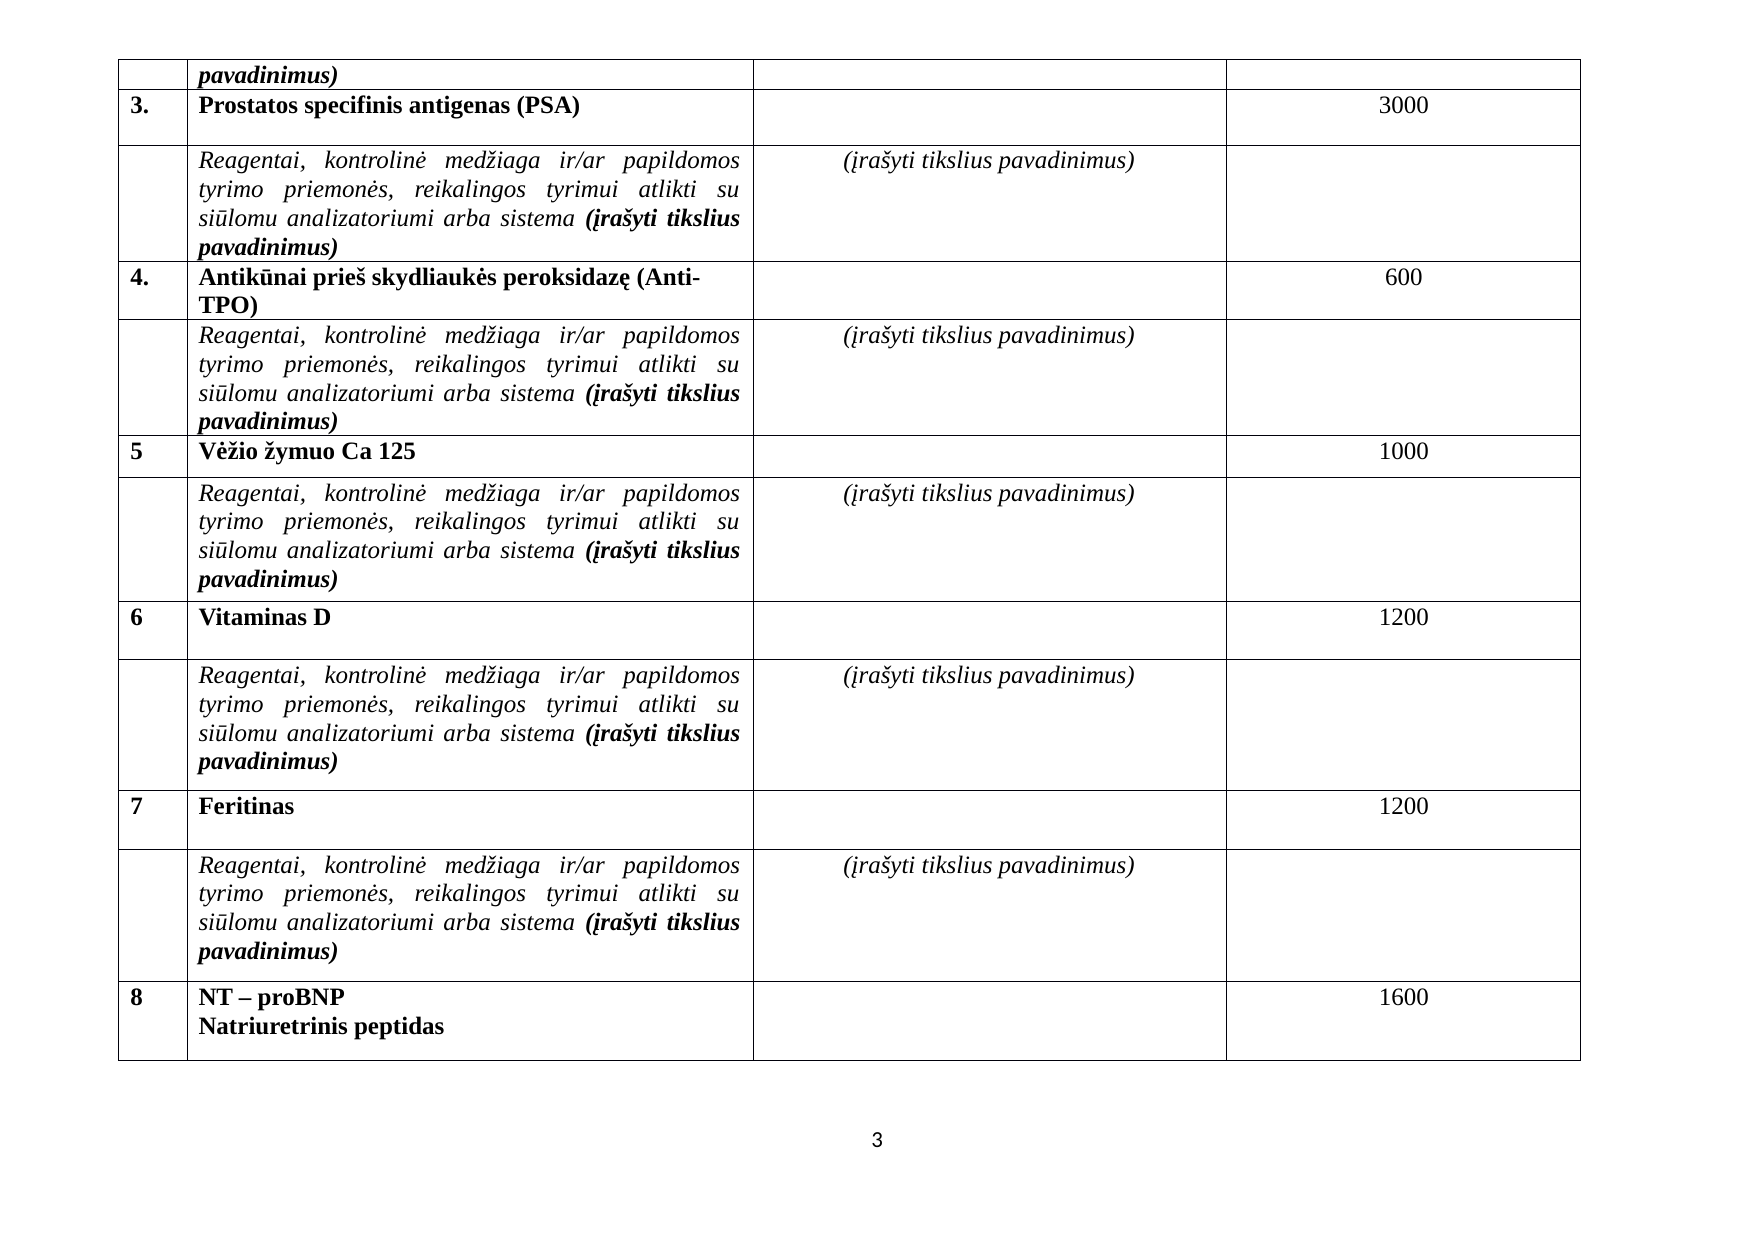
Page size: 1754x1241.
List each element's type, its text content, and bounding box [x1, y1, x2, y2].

table_cell [119, 850, 187, 981]
table_cell NT – proBNP Natriuretrinis peptidas [188, 982, 753, 1060]
table_cell Reagentai, kontrolinė medžiaga ir/ar papildomos tyrimo priemonės, reikalingos tyrimui atlikti su siūlomu analizatoriumi arba sistema (įrašyti tikslius pavadinimus) [188, 146, 753, 261]
table_cell 3. [119, 90, 187, 144]
table_cell [754, 436, 1226, 477]
table_cell [119, 60, 187, 89]
table_cell 7 [119, 791, 187, 849]
table_cell [1581, 477, 1585, 601]
table_cell [119, 320, 187, 435]
table_cell [1227, 660, 1580, 790]
table_cell (įrašyti tikslius pavadinimus) [754, 478, 1226, 601]
table_cell [1581, 659, 1585, 790]
table_cell [1227, 60, 1580, 89]
table_cell Vėžio žymuo Ca 125 [188, 436, 753, 477]
table_cell (įrašyti tikslius pavadinimus) [754, 660, 1226, 790]
table_cell [754, 60, 1226, 89]
table_cell Antikūnai prieš skydliaukės peroksidazę (Anti-TPO) [188, 262, 753, 319]
table_cell [1227, 146, 1580, 261]
table_cell 1200 [1227, 791, 1580, 849]
table_cell [119, 146, 187, 261]
table_cell Prostatos specifinis antigenas (PSA) [188, 90, 753, 144]
table_cell [1581, 601, 1585, 659]
table_cell [754, 602, 1226, 659]
table_cell [119, 478, 187, 601]
table_cell (įrašyti tikslius pavadinimus) [754, 320, 1226, 435]
table_cell [1581, 319, 1585, 435]
table_cell [754, 982, 1226, 1060]
table_cell 3000 [1227, 90, 1580, 144]
table_cell [1581, 261, 1585, 319]
table_cell [1581, 145, 1585, 261]
table_cell [1227, 478, 1580, 601]
table_cell [754, 791, 1226, 849]
table_cell [1581, 89, 1585, 144]
table_cell Reagentai, kontrolinė medžiaga ir/ar papildomos tyrimo priemonės, reikalingos tyrimui atlikti su siūlomu analizatoriumi arba sistema (įrašyti tikslius pavadinimus) [188, 478, 753, 601]
table_cell [1581, 435, 1585, 477]
table_cell [754, 90, 1226, 144]
table_cell [754, 262, 1226, 319]
table_cell [1581, 790, 1585, 849]
table_cell 4. [119, 262, 187, 319]
table_cell [1581, 59, 1585, 89]
table_cell [1581, 981, 1585, 1060]
table_cell Reagentai, kontrolinė medžiaga ir/ar papildomos tyrimo priemonės, reikalingos tyrimui atlikti su siūlomu analizatoriumi arba sistema (įrašyti tikslius pavadinimus) [188, 320, 753, 435]
table_cell Feritinas [188, 791, 753, 849]
table_cell 5 [119, 436, 187, 477]
table_cell 1200 [1227, 602, 1580, 659]
table_cell Vitaminas D [188, 602, 753, 659]
table_cell pavadinimus) [188, 60, 753, 89]
table_cell 6 [119, 602, 187, 659]
table_cell 600 [1227, 262, 1580, 319]
table_cell (įrašyti tikslius pavadinimus) [754, 850, 1226, 981]
table_cell [1581, 849, 1585, 981]
table_cell Reagentai, kontrolinė medžiaga ir/ar papildomos tyrimo priemonės, reikalingos tyrimui atlikti su siūlomu analizatoriumi arba sistema (įrašyti tikslius pavadinimus) [188, 660, 753, 790]
table_cell Reagentai, kontrolinė medžiaga ir/ar papildomos tyrimo priemonės, reikalingos tyrimui atlikti su siūlomu analizatoriumi arba sistema (įrašyti tikslius pavadinimus) [188, 850, 753, 981]
table_cell [1227, 320, 1580, 435]
table_cell (įrašyti tikslius pavadinimus) [754, 146, 1226, 261]
table_cell 1000 [1227, 436, 1580, 477]
table_cell [1227, 850, 1580, 981]
table_cell [119, 660, 187, 790]
table_cell 8 [119, 982, 187, 1060]
table_cell 1600 [1227, 982, 1580, 1060]
